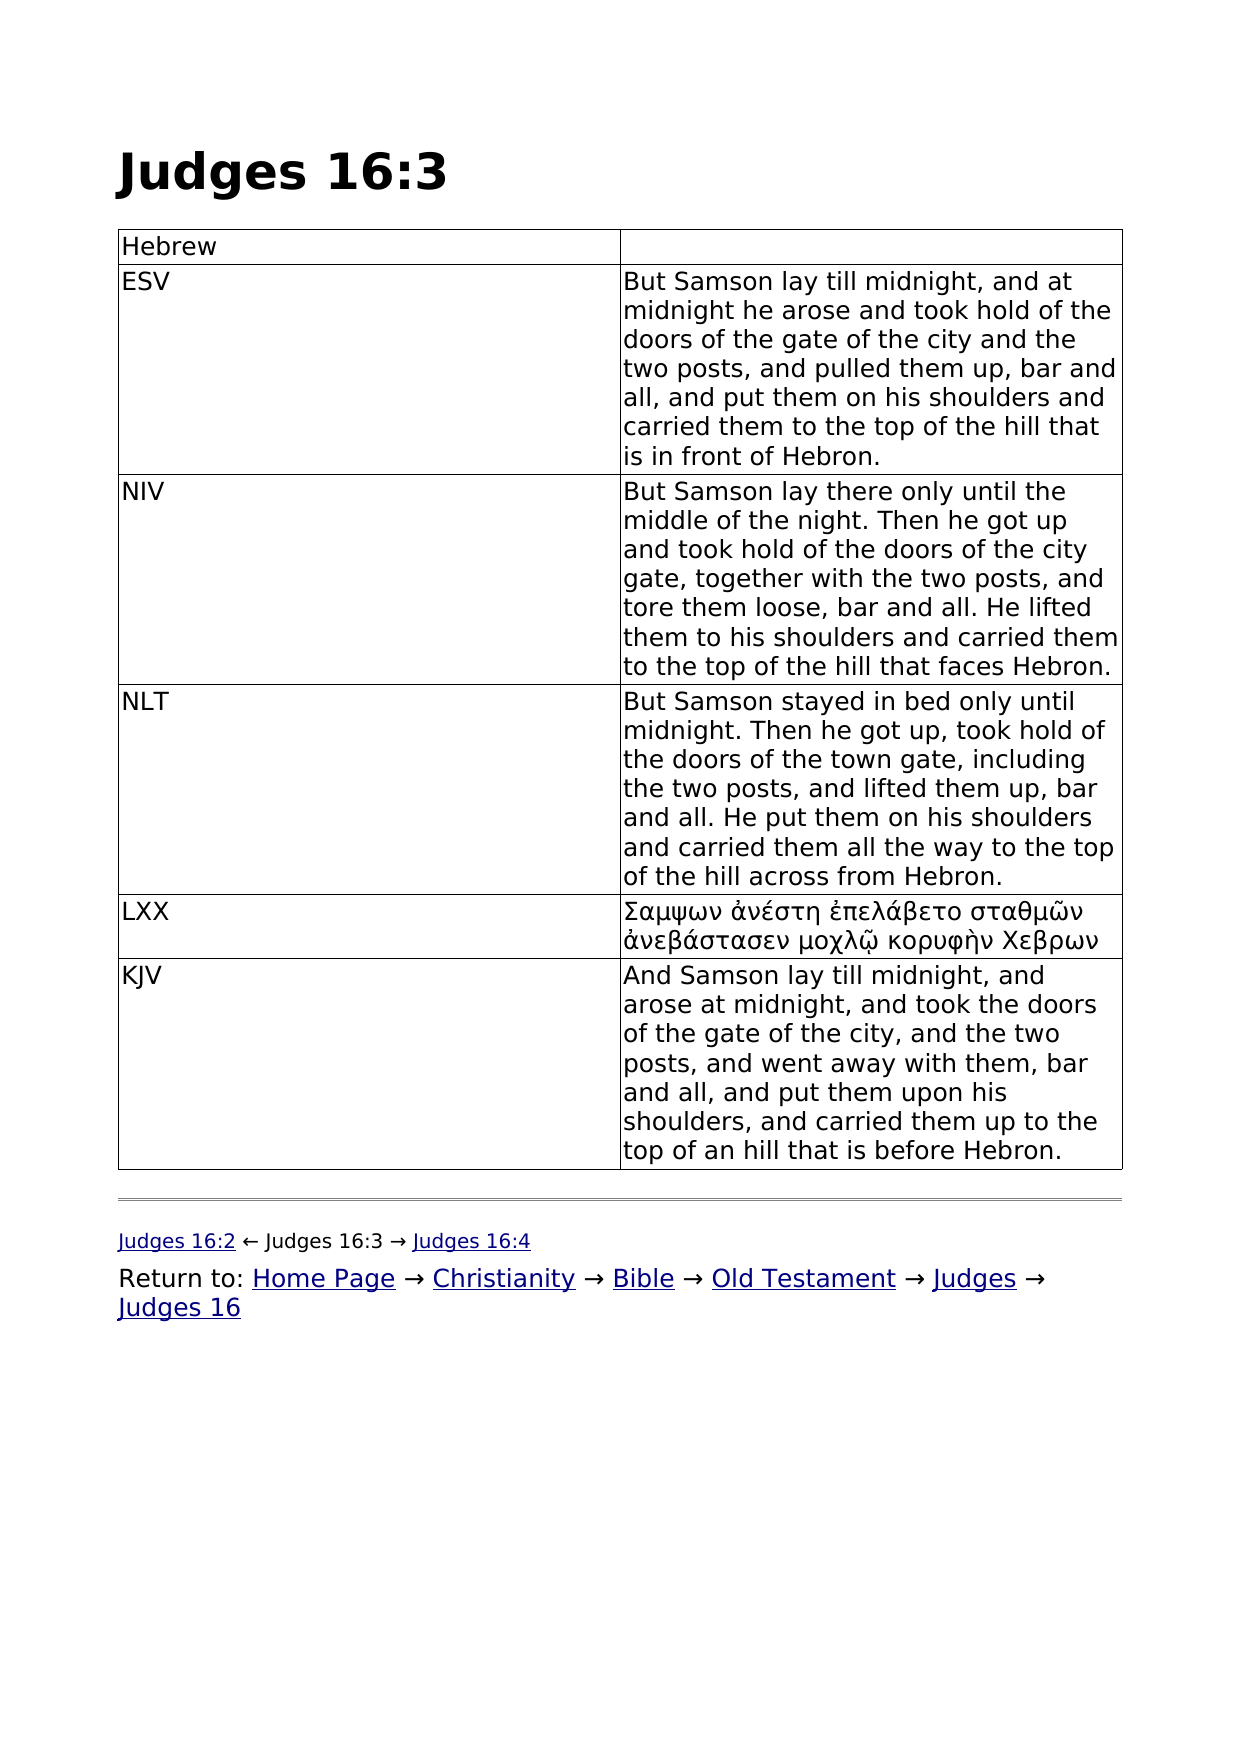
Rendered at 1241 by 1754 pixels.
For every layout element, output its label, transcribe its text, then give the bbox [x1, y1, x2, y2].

subtitle Judges 16:3 [118, 143, 1122, 201]
text Judges 16:2 ← Judges 16:3 → Judges 16:4 [118, 1230, 1122, 1264]
table_cell ESV [119, 265, 620, 474]
table_header Hebrew [119, 230, 620, 264]
table_cell NLT [119, 685, 620, 894]
text Return to: Home Page → Christianity → Bible → Old Testament → Judges → Judges 16 [118, 1264, 1122, 1322]
table_header [621, 230, 1122, 264]
table_cell But Samson lay there only until the middle of the night. Then he got up and took hold of the doors of the city gate, together with the two posts, and tore them loose, bar and all. He lifted them to his shoulders and carried them to the top of the hill that faces Hebron. [621, 475, 1122, 684]
table_cell Σαμψων ἀνέστη ἐπελάβετο σταθμῶν ἀνεβάστασεν μοχλῷ κορυφὴν Χεβρων [621, 895, 1122, 958]
table_cell But Samson stayed in bed only until midnight. Then he got up, took hold of the doors of the town gate, including the two posts, and lifted them up, bar and all. He put them on his shoulders and carried them all the way to the top of the hill across from Hebron. [621, 685, 1122, 894]
table_cell And Samson lay till midnight, and arose at midnight, and took the doors of the gate of the city, and the two posts, and went away with them, bar and all, and put them upon his shoulders, and carried them up to the top of an hill that is before Hebron. [621, 959, 1122, 1168]
table_cell NIV [119, 475, 620, 684]
table_cell LXX [119, 895, 620, 958]
table_cell But Samson lay till midnight, and at midnight he arose and took hold of the doors of the gate of the city and the two posts, and pulled them up, bar and all, and put them on his shoulders and carried them to the top of the hill that is in front of Hebron. [621, 265, 1122, 474]
table_cell KJV [119, 959, 620, 1168]
